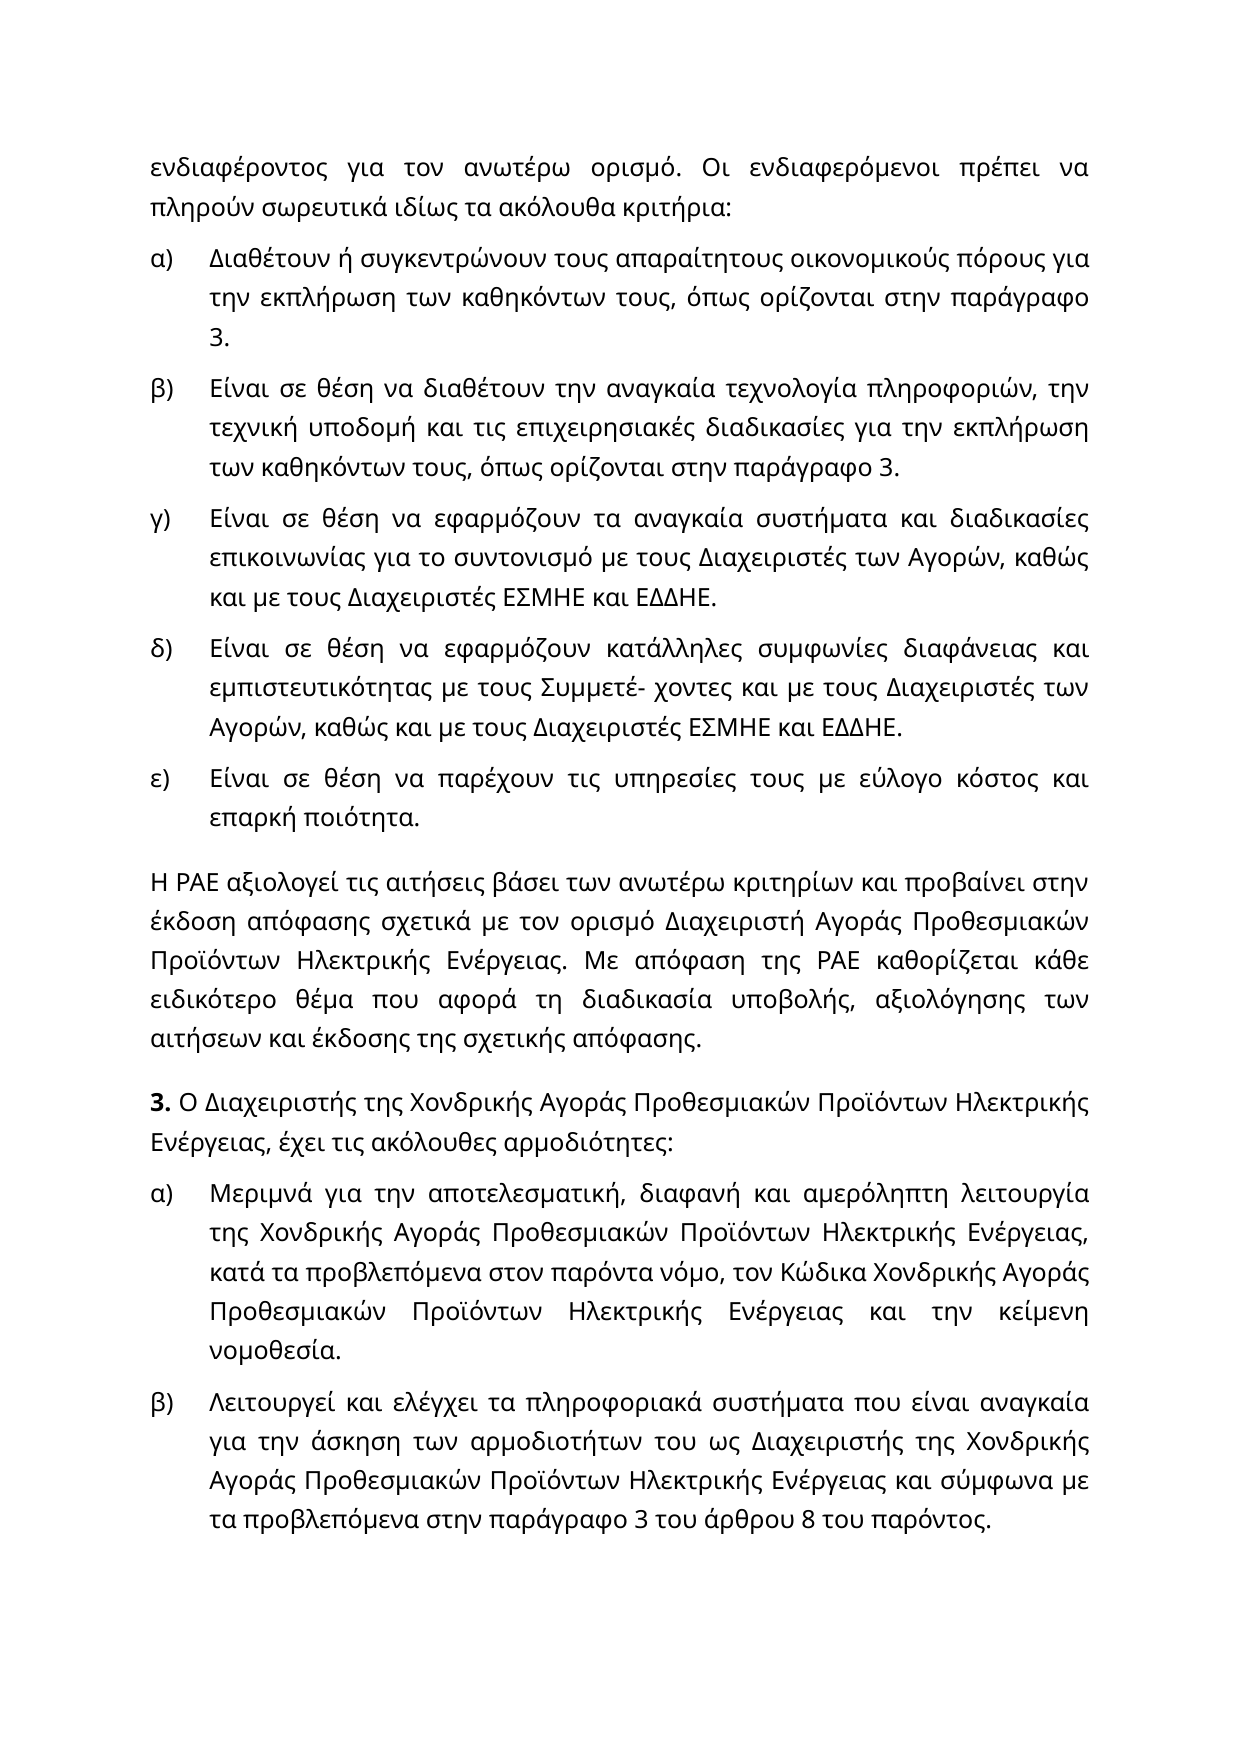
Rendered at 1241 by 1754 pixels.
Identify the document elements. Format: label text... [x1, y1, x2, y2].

list α) Μεριμνά για την αποτελεσματική, διαφανή και αμερόληπτη λειτουργία της Χονδρικής Αγοράς Προθεσμιακών Προϊόντων Ηλεκτρικής Ενέργειας, κατά τα προβλεπόμενα στον παρόντα νόμο, τον Κώδικα Χονδρικής Αγοράς Προθεσμιακών Προϊόντων Ηλεκτρικής Ενέργειας και την κείμενη νομοθεσία. [150, 1176, 1090, 1367]
text ενδιαφέροντος για τον ανωτέρω ορισμό. Οι ενδιαφερόμενοι πρέπει να πληρούν σωρευτικά ιδίως τα ακόλουθα κριτήρια: [150, 150, 1090, 223]
list ε) Είναι σε θέση να παρέχουν τις υπηρεσίες τους με εύλογο κόστος και επαρκή ποιότητα. [150, 761, 1090, 834]
list β) Λειτουργεί και ελέγχει τα πληροφοριακά συστήματα που είναι αναγκαία για την άσκηση των αρμοδιοτήτων του ως Διαχειριστής της Χονδρικής Αγοράς Προθεσμιακών Προϊόντων Ηλεκτρικής Ενέργειας και σύμφωνα με τα προβλεπόμενα στην παράγραφο 3 του άρθρου 8 του παρόντος. [150, 1384, 1090, 1536]
text Η ΡΑΕ αξιολογεί τις αιτήσεις βάσει των ανωτέρω κριτηρίων και προβαίνει στην έκδοση απόφασης σχετικά με τον ορισμό Διαχειριστή Αγοράς Προθεσμιακών Προϊόντων Ηλεκτρικής Ενέργειας. Με απόφαση της ΡΑΕ καθορίζεται κάθε ειδικότερο θέμα που αφορά τη διαδικασία υποβολής, αξιολόγησης των αιτήσεων και έκδοσης της σχετικής απόφασης. [150, 864, 1090, 1055]
list β) Είναι σε θέση να διαθέτουν την αναγκαία τεχνολογία πληροφοριών, την τεχνική υποδομή και τις επιχειρησιακές διαδικασίες για την εκπλήρωση των καθηκόντων τους, όπως ορίζονται στην παράγραφο 3. [150, 371, 1090, 483]
list α) Διαθέτουν ή συγκεντρώνουν τους απαραίτητους οικονομικούς πόρους για την εκπλήρωση των καθηκόντων τους, όπως ορίζονται στην παράγραφο 3. [150, 241, 1090, 353]
list δ) Είναι σε θέση να εφαρμόζουν κατάλληλες συμφωνίες διαφάνειας και εμπιστευτικότητας με τους Συμμετέ- χοντες και με τους Διαχειριστές των Αγορών, καθώς και με τους Διαχειριστές ΕΣΜΗΕ και ΕΔΔΗΕ. [150, 631, 1090, 743]
list γ) Είναι σε θέση να εφαρμόζουν τα αναγκαία συστήματα και διαδικασίες επικοινωνίας για το συντονισμό με τους Διαχειριστές των Αγορών, καθώς και με τους Διαχειριστές ΕΣΜΗΕ και ΕΔΔΗΕ. [150, 501, 1090, 613]
text 3. Ο Διαχειριστής της Χονδρικής Αγοράς Προθεσμιακών Προϊόντων Ηλεκτρικής Ενέργειας, έχει τις ακόλουθες αρμοδιότητες: [150, 1085, 1090, 1158]
